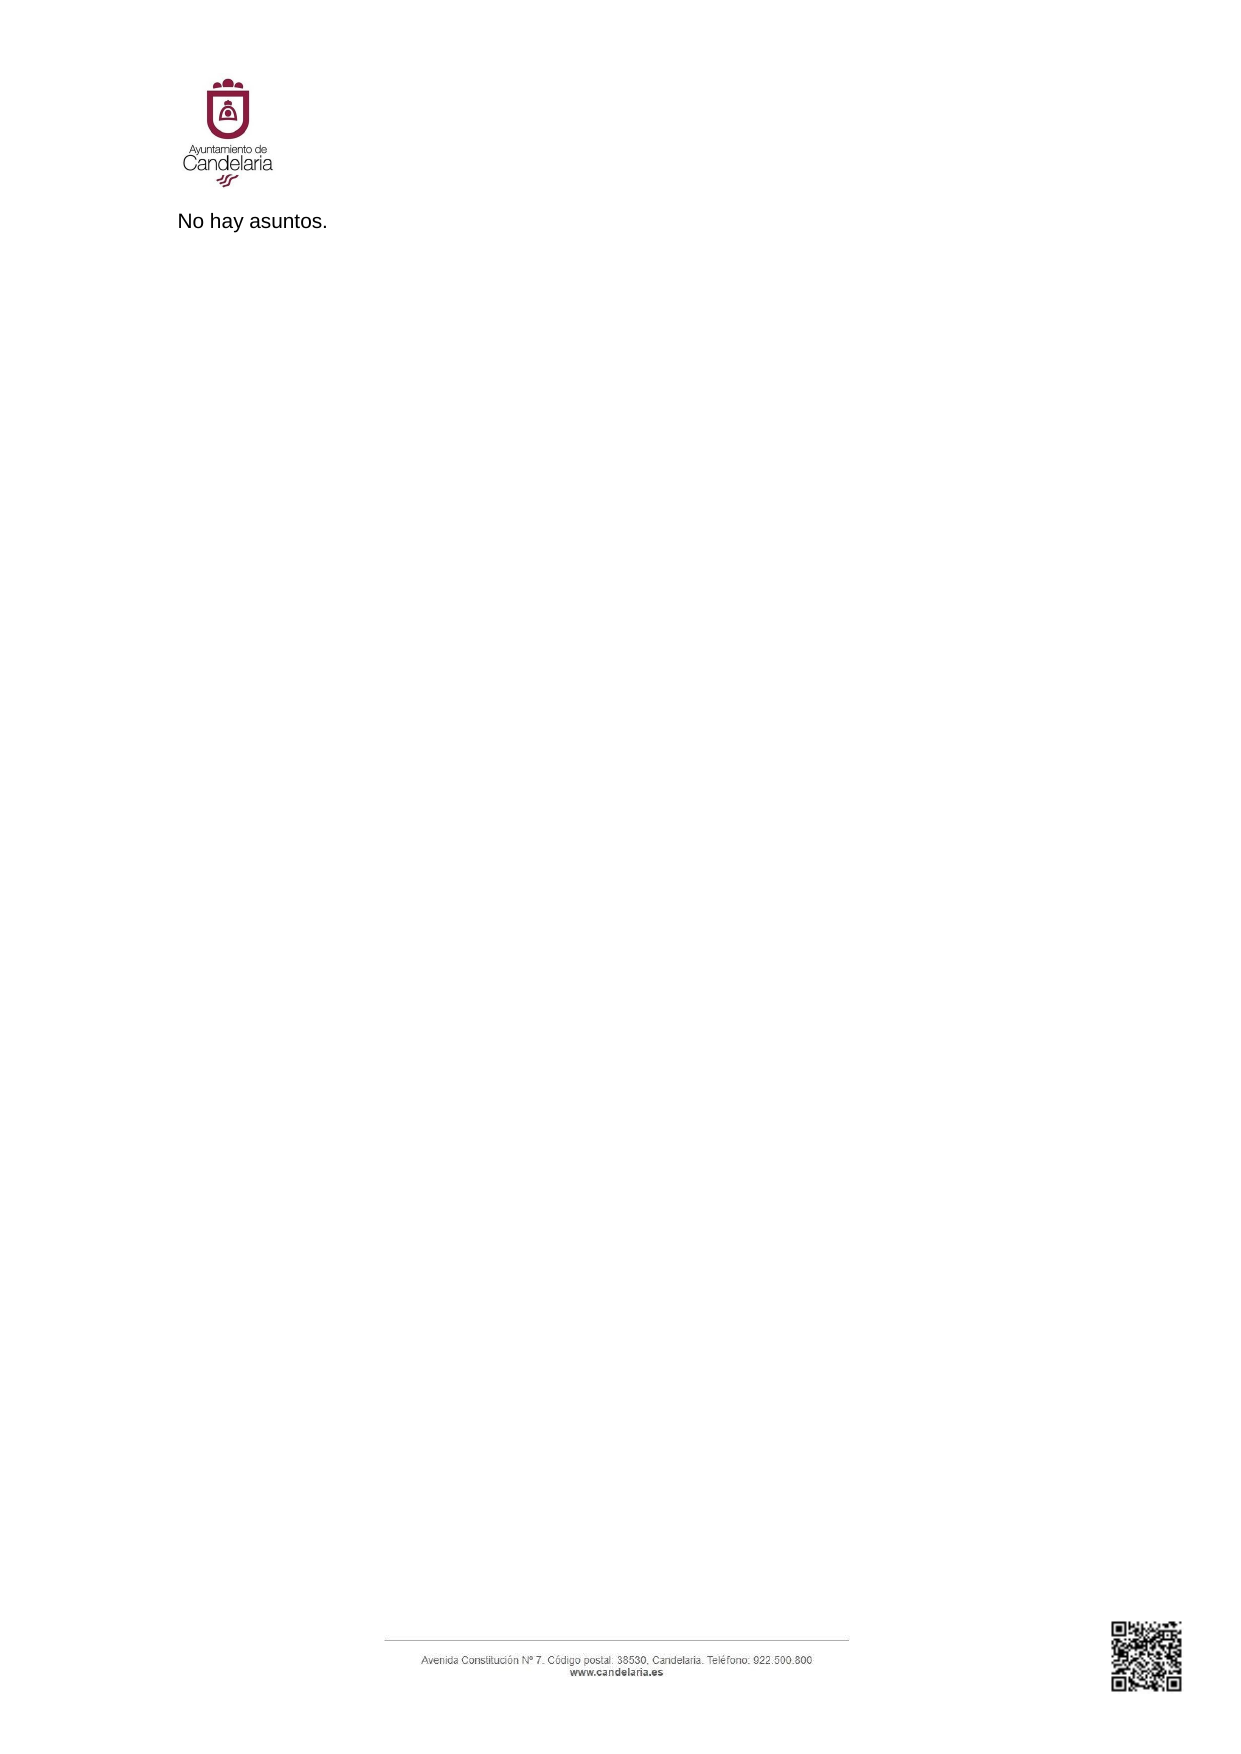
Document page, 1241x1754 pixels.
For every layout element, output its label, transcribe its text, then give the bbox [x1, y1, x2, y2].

text No hay asuntos. [177, 208, 1063, 233]
